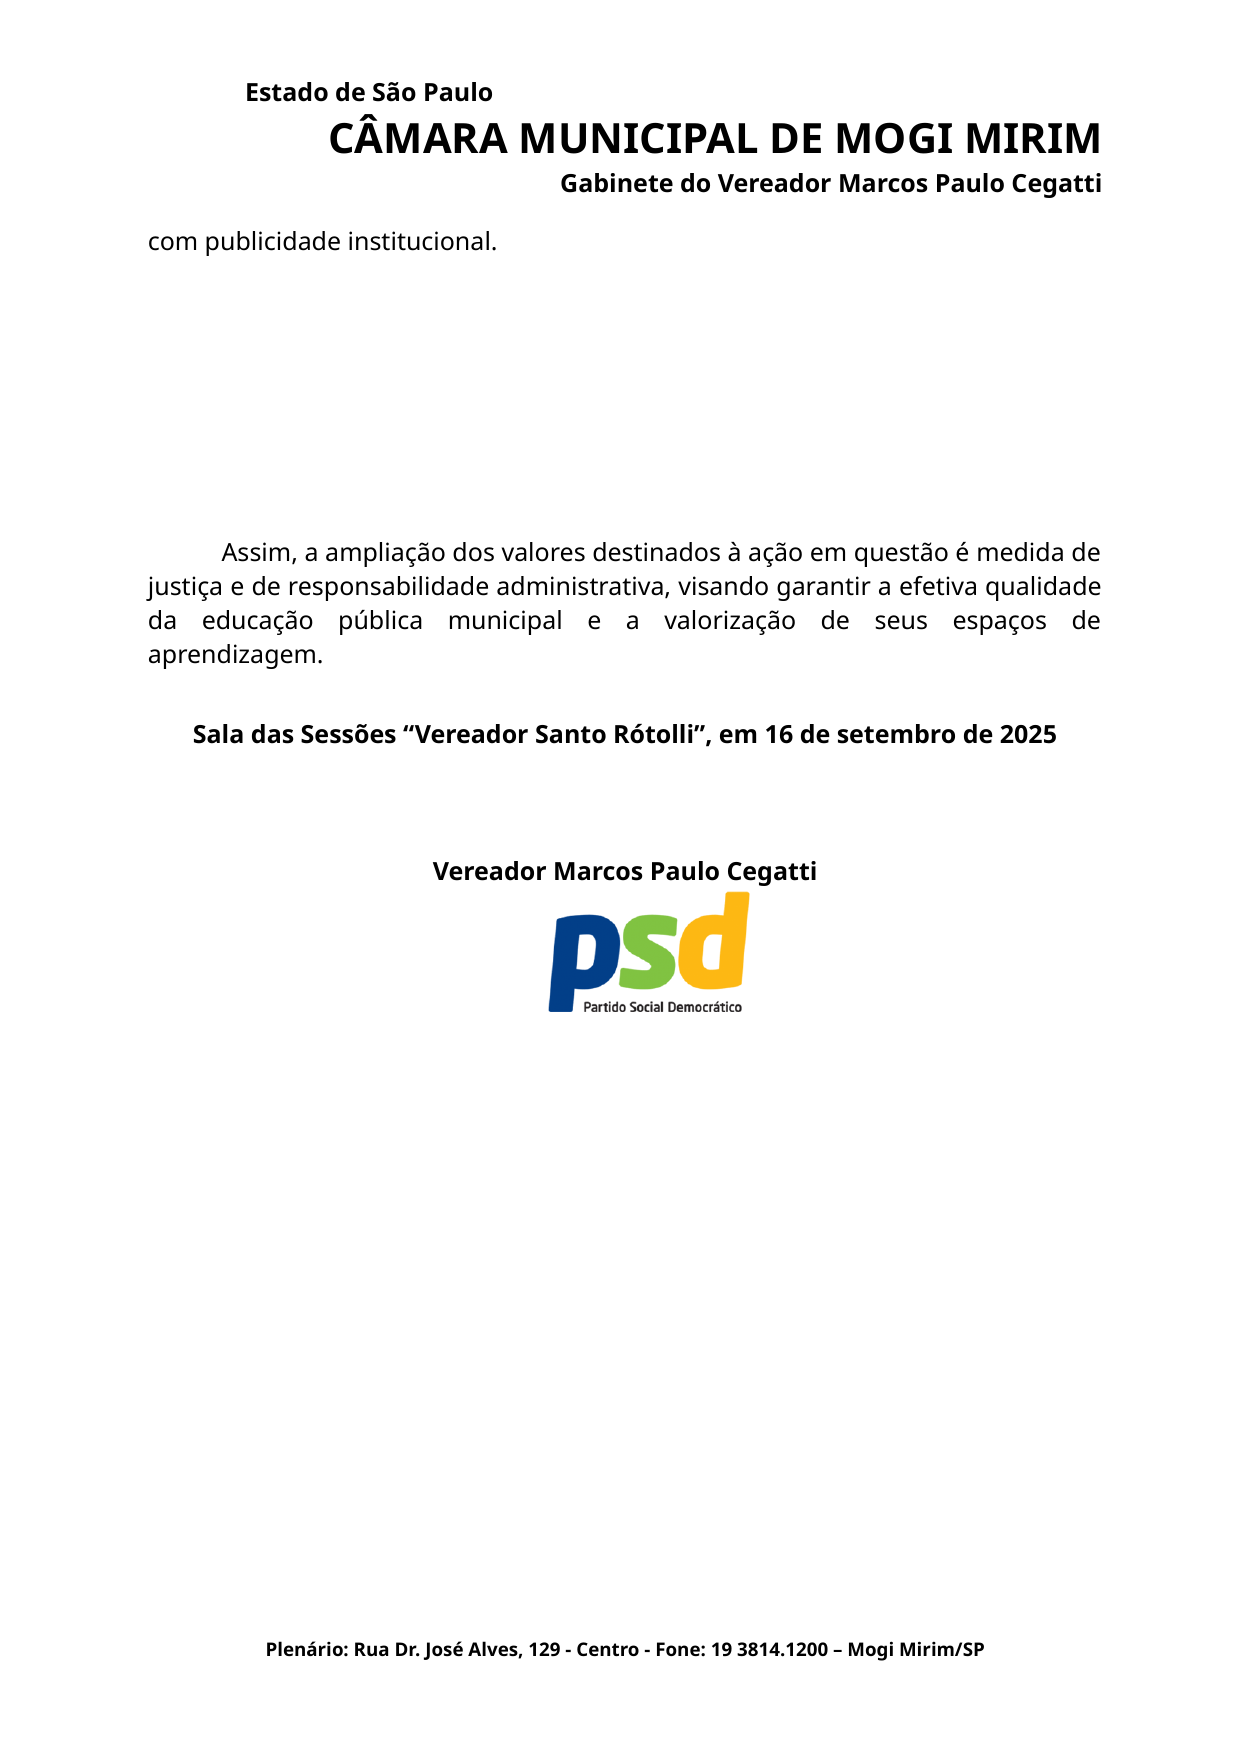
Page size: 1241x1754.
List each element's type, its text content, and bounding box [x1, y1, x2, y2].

text Assim, a ampliação dos valores destinados à ação em questão é medida de justiça e de responsabilidade administrativa, visando garantir a efetiva qualidade da educação pública municipal e a valorização de seus espaços de aprendizagem. [148, 535, 1103, 671]
text com publicidade institucional. [148, 223, 1103, 257]
text Vereador Marcos Paulo Cegatti [148, 853, 1103, 887]
picture [548, 891, 752, 1012]
text Sala das Sessões “Vereador Santo Rótolli”, em 16 de setembro de 2025 [148, 717, 1103, 751]
